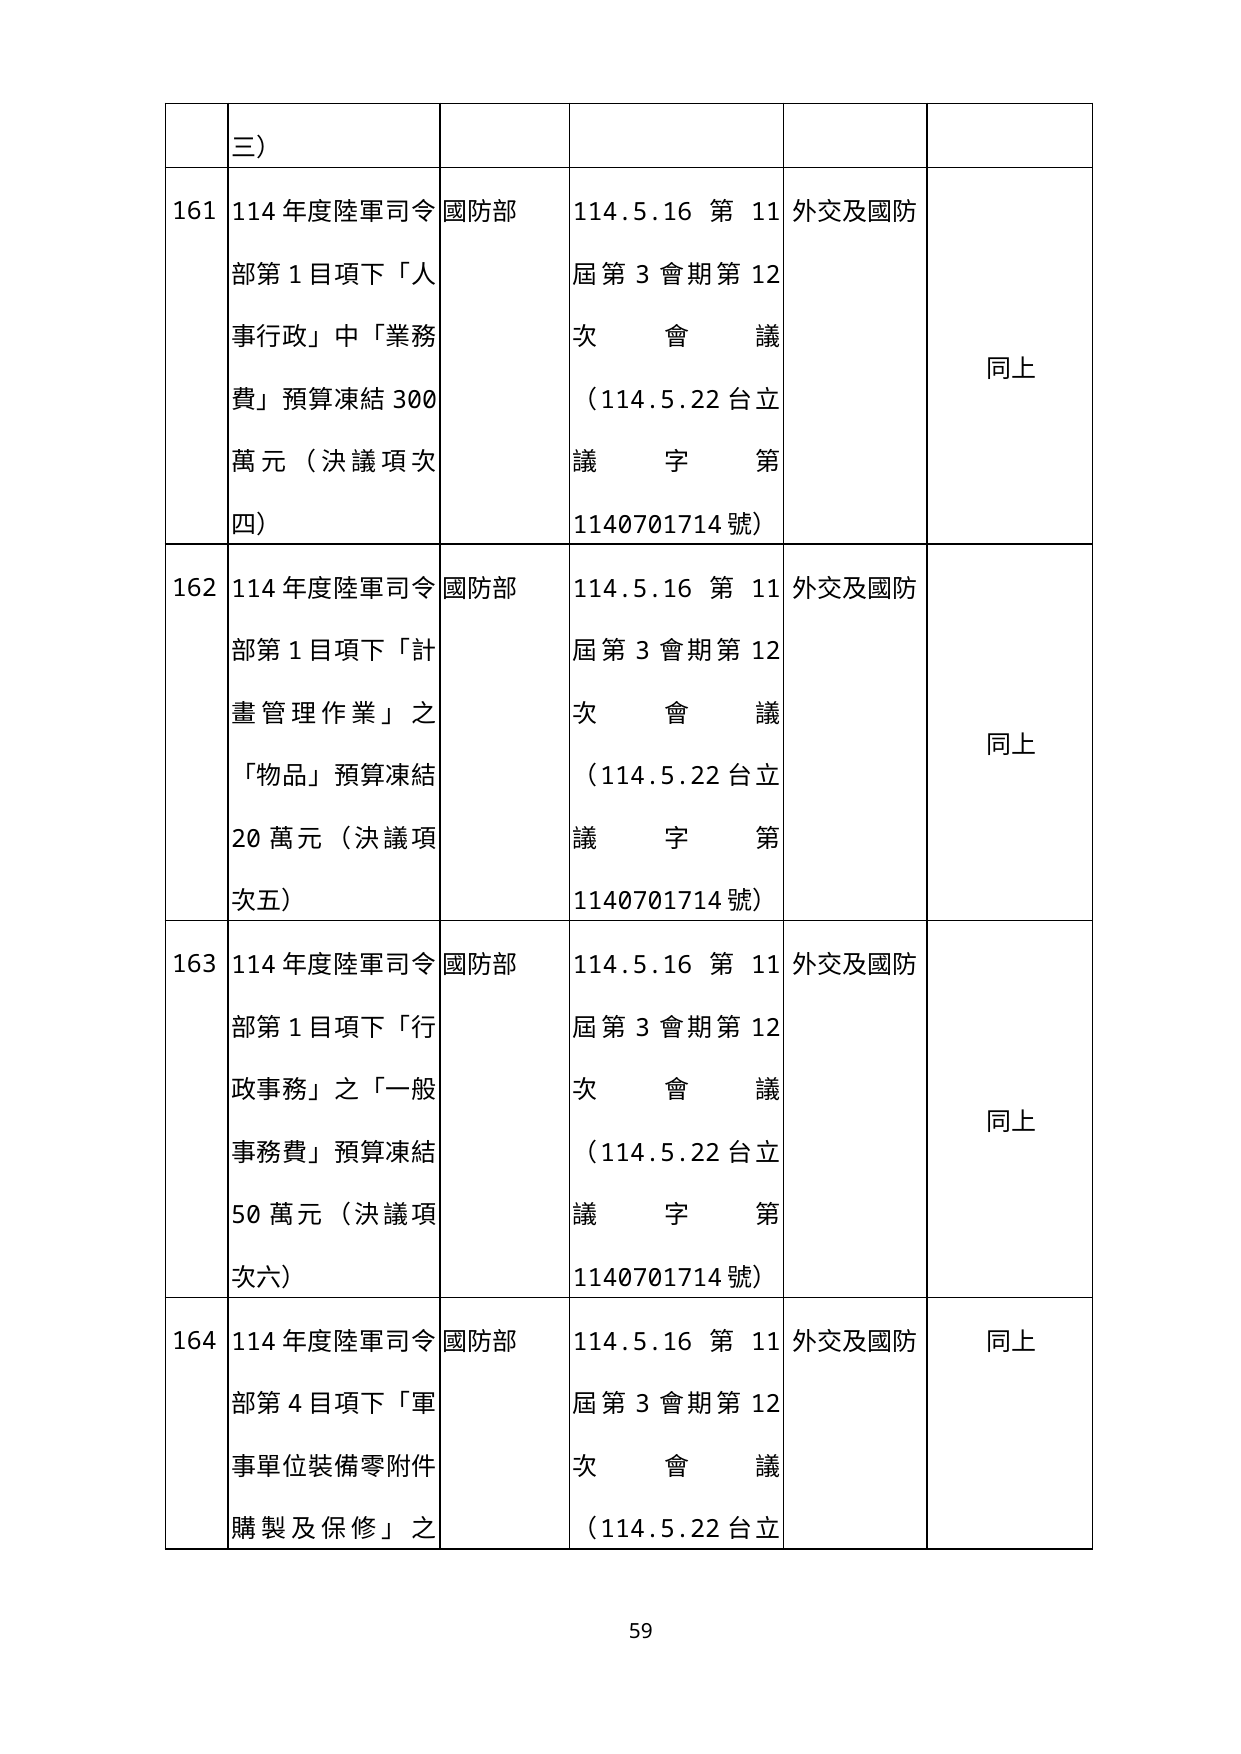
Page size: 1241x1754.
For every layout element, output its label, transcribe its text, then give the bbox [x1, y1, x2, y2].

table_cell 114年度陸軍司令部第1目項下「行政事務」之「一般事務費」預算凍結50萬元（決議項次六） [229, 921, 439, 1296]
table_cell 114年度陸軍司令部第1目項下「人事行政」中「業務費」預算凍結300萬元（決議項次四） [229, 168, 439, 543]
table_cell 國防部 [441, 921, 569, 1296]
table_cell [441, 104, 569, 167]
table_cell [166, 545, 227, 920]
table_cell 114.5.16第11屆第3會期第12次會議（114.5.22台立 [570, 1298, 783, 1548]
table_cell 同上 [928, 168, 1092, 543]
table_cell 外交及國防 [784, 1298, 926, 1548]
table_cell [166, 168, 227, 543]
table_cell 國防部 [441, 545, 569, 920]
table_cell 114.5.16第11屆第3會期第12次會議（114.5.22台立議字第1140701714號） [570, 168, 783, 543]
table_cell 國防部 [441, 1298, 569, 1548]
table_cell [166, 1298, 227, 1548]
table_cell [784, 104, 926, 167]
table_cell 三） [229, 104, 439, 167]
table_cell 同上 [928, 545, 1092, 920]
table_cell 外交及國防 [784, 545, 926, 920]
table_cell 114年度陸軍司令部第1目項下「計畫管理作業」之「物品」預算凍結20萬元（決議項次五） [229, 545, 439, 920]
table_cell 外交及國防 [784, 921, 926, 1296]
table_cell 同上 [928, 1298, 1092, 1548]
table_cell 外交及國防 [784, 168, 926, 543]
table_cell [570, 104, 783, 167]
table_cell [166, 104, 227, 167]
table_cell 114年度陸軍司令部第4目項下「軍事單位裝備零附件購製及保修」之 [229, 1298, 439, 1548]
table_cell [166, 921, 227, 1296]
table_cell 國防部 [441, 168, 569, 543]
table_cell 114.5.16第11屆第3會期第12次會議（114.5.22台立議字第1140701714號） [570, 545, 783, 920]
table_cell 114.5.16第11屆第3會期第12次會議（114.5.22台立議字第1140701714號） [570, 921, 783, 1296]
table_cell 同上 [928, 921, 1092, 1296]
table_cell [928, 104, 1092, 167]
